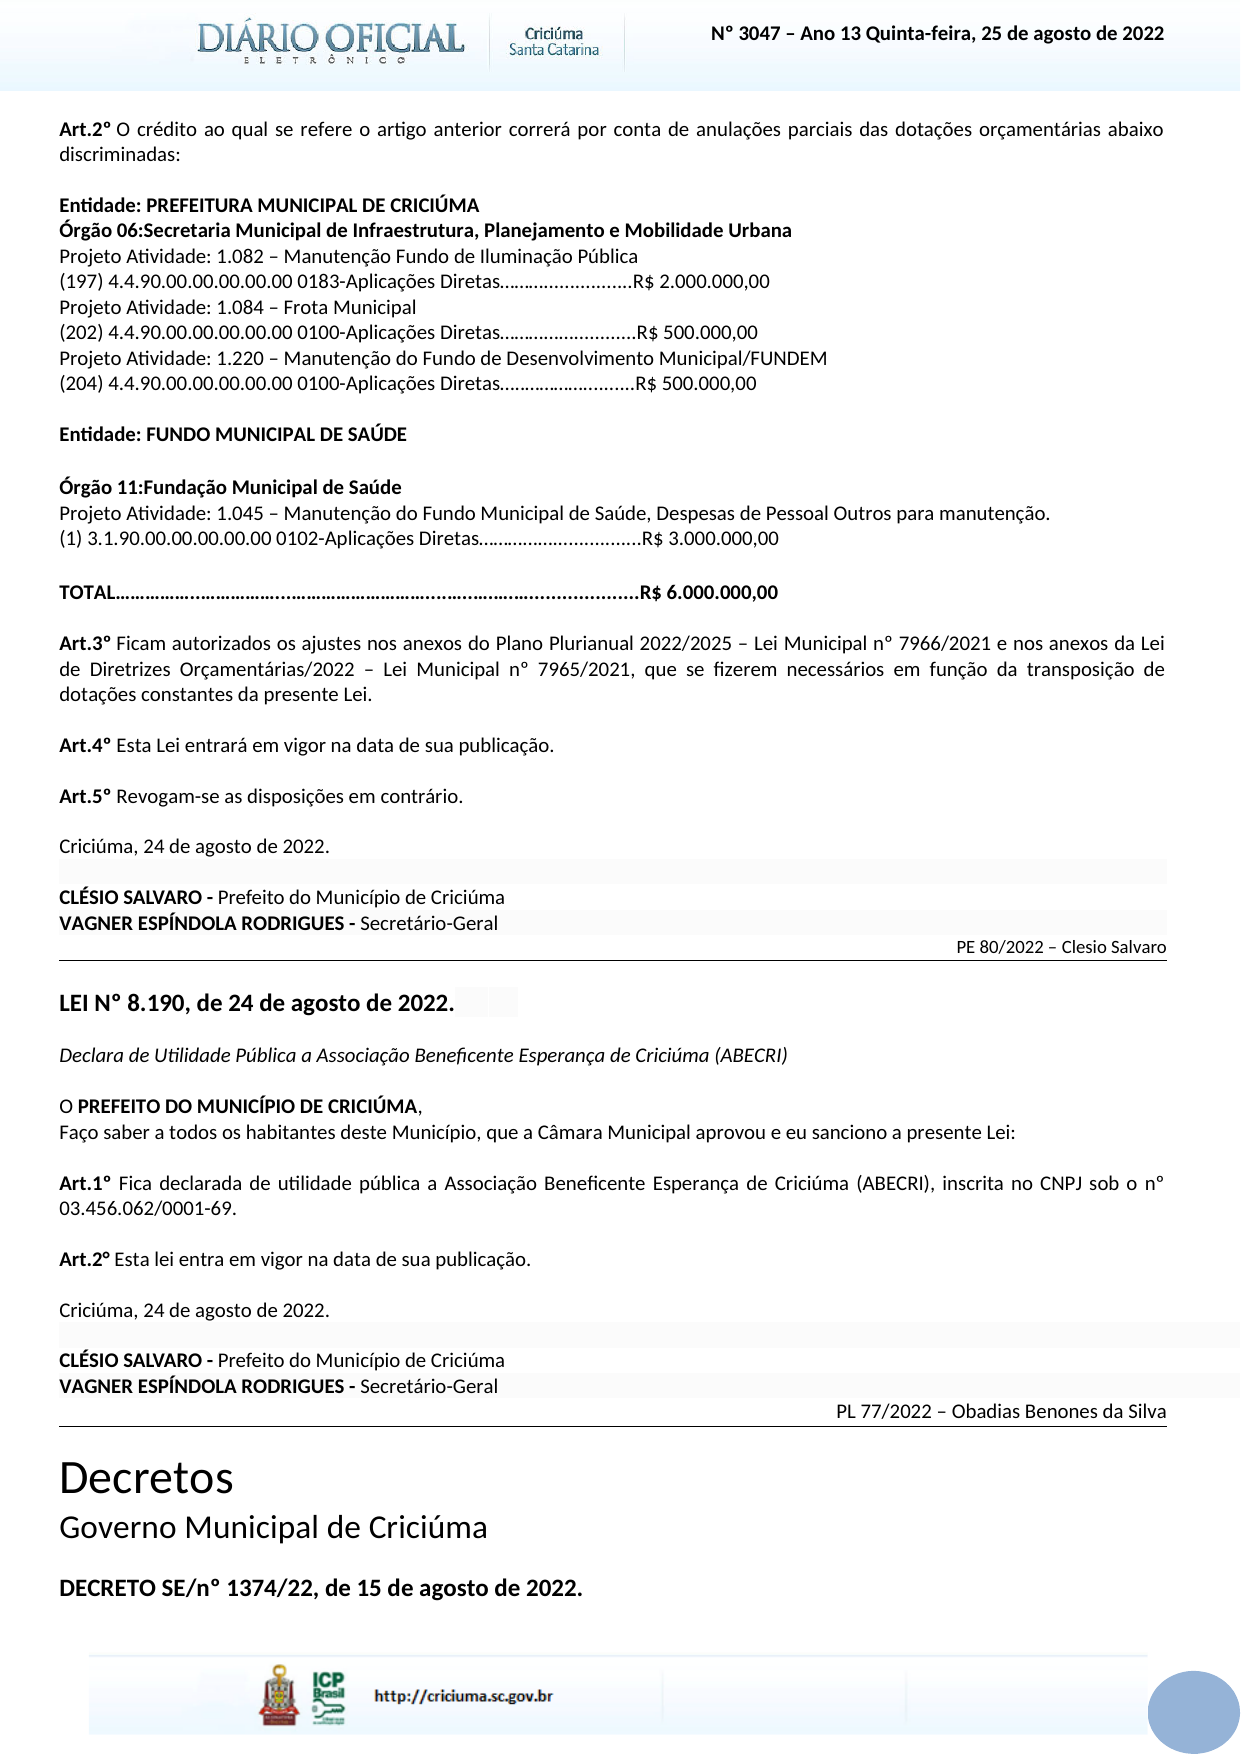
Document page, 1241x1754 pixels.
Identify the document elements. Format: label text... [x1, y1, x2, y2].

text DECRETO SE/nº 1374/22, de 15 de agosto de 2022. [59, 1572, 1167, 1603]
text Art.4º Esta Lei entrará em vigor na data de sua publicação. [59, 732, 1167, 757]
text Art.1º Fica declarada de utilidade pública a Associação Beneficente Esperança de Criciúma (ABECRI), inscrita no CNPJ sob o nº 03.456.062/0001-69. [59, 1170, 1167, 1221]
text (204) 4.4.90.00.00.00.00.00 0100-Aplicações Diretas…..…………..........R$ 500.000,00 [59, 370, 1167, 396]
text PE 80/2022 – Clesio Salvaro [59, 935, 1167, 960]
text Declara de Utilidade Pública a Associação Beneficente Esperança de Criciúma (ABECRI) [59, 1043, 1167, 1068]
text Governo Municipal de Criciúma [59, 1506, 1169, 1547]
text Projeto Atividade: 1.084 – Frota Municipal [59, 294, 1167, 319]
text (197) 4.4.90.00.00.00.00.00 0183-Aplicações Diretas……….................R$ 2.000.000,00 [59, 268, 1167, 294]
text O PREFEITO DO MUNICÍPIO DE CRICIÚMA, [59, 1093, 1167, 1119]
text VAGNER ESPÍNDOLA RODRIGUES - Secretário-Geral [59, 910, 1167, 935]
text LEI Nº 8.190, de 24 de agosto de 2022. [59, 987, 1167, 1017]
text Decretos [59, 1447, 1169, 1506]
text Art.2° Esta lei entra em vigor na data de sua publicação. [59, 1246, 1167, 1271]
text Criciúma, 24 de agosto de 2022. [59, 1297, 1167, 1322]
text TOTAL……………..……………...………………………....…..….….…....................R$ 6.000.000,00 [59, 579, 1167, 605]
text CLÉSIO SALVARO - Prefeito do Município de Criciúma [59, 1348, 1240, 1373]
text Art.5º Revogam-se as disposições em contrário. [59, 783, 1167, 808]
text Entidade: PREFEITURA MUNICIPAL DE CRICIÚMA [59, 167, 1167, 218]
text Faço saber a todos os habitantes deste Município, que a Câmara Municipal aprovou e eu sanciono a presente Lei: [59, 1119, 1167, 1144]
text Art.3º Ficam autorizados os ajustes nos anexos do Plano Plurianual 2022/2025 – Lei Municipal nº 7966/2021 e nos anexos da Lei de Diretrizes Orçamentárias/2022 – Lei Municipal nº 7965/2021, que se fizerem necessários em função da transposição de dotações constantes da presente Lei. [59, 630, 1167, 707]
text Projeto Atividade: 1.082 – Manutenção Fundo de Iluminação Pública [59, 243, 1167, 268]
text Órgão 06:Secretaria Municipal de Infraestrutura, Planejamento e Mobilidade Urbana [59, 218, 1167, 243]
text PL 77/2022 – Obadias Benones da Silva [59, 1398, 1167, 1426]
text Art.2º O crédito ao qual se refere o artigo anterior correrá por conta de anulações parciais das dotações orçamentárias abaixo discriminadas: [59, 116, 1167, 167]
text (202) 4.4.90.00.00.00.00.00 0100-Aplicações Diretas………...…............R$ 500.000,00 [59, 319, 1167, 345]
text VAGNER ESPÍNDOLA RODRIGUES - Secretário-Geral [59, 1373, 1240, 1398]
text (1) 3.1.90.00.00.00.00.00 0102-Aplicações Diretas………...….................R$ 3.000.000,00 [59, 525, 1167, 551]
text Órgão 11:Fundação Municipal de Saúde [59, 474, 1167, 500]
text Projeto Atividade: 1.045 – Manutenção do Fundo Municipal de Saúde, Despesas de Pessoal Outros para manutenção. [59, 500, 1167, 525]
text CLÉSIO SALVARO - Prefeito do Município de Criciúma [59, 884, 1167, 910]
text Projeto Atividade: 1.220 – Manutenção do Fundo de Desenvolvimento Municipal/FUNDEM [59, 345, 1167, 370]
text Criciúma, 24 de agosto de 2022. [59, 834, 1167, 859]
text Entidade: FUNDO MUNICIPAL DE SAÚDE [59, 421, 1167, 446]
